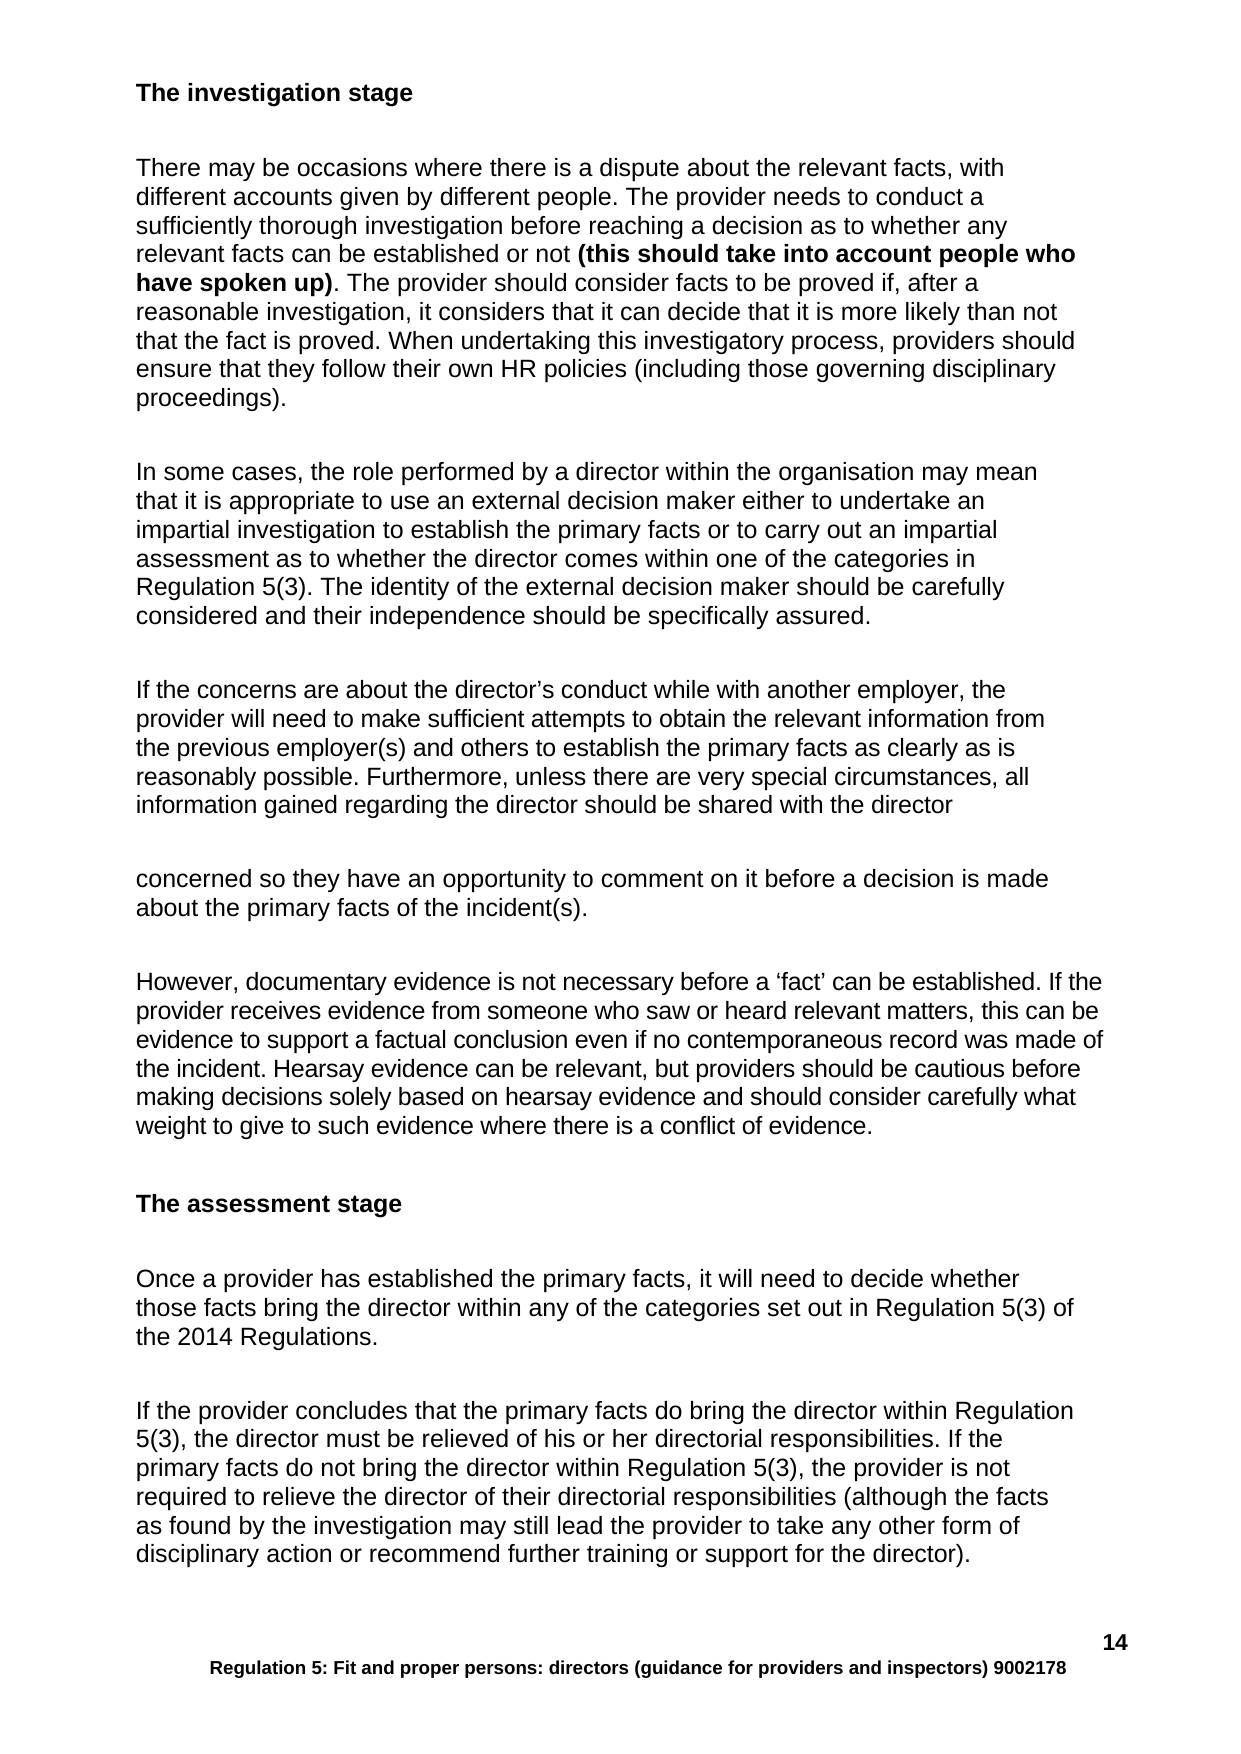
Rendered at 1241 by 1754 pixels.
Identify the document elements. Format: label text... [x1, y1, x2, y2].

subtitle The assessment stage [136, 1186, 1111, 1219]
text If the concerns are about the director’s conduct while with another employer, the provider will need to make sufficient attempts to obtain the relevant information from the previous employer(s) and others to establish the primary facts as clearly as is reasonably possible. Furthermore, unless there are very special circumstances, all information gained regarding the director should be shared with the director [136, 676, 1058, 819]
text There may be occasions where there is a dispute about the relevant facts, with different accounts given by different people. The provider needs to conduct a sufficiently thorough investigation before reaching a decision as to whether any relevant facts can be established or not (this should take into account people who have spoken up). The provider should consider facts to be proved if, after a reasonable investigation, it considers that it can decide that it is more likely than not that the fact is proved. When undertaking this investigatory process, providers should ensure that they follow their own HR policies (including those governing disciplinary proceedings). [136, 154, 1081, 412]
text concerned so they have an opportunity to comment on it before a decision is made about the primary facts of the incident(s). [136, 865, 1051, 922]
text In some cases, the role performed by a director within the organisation may mean that it is appropriate to use an external decision maker either to undertake an impartial investigation to establish the primary facts or to carry out an impartial assessment as to whether the director comes within one of the categories in Regulation 5(3). The identity of the external decision maker should be carefully considered and their independence should be specifically assured. [136, 458, 1043, 630]
text However, documentary evidence is not necessary before a ‘fact’ can be established. If the provider receives evidence from someone who saw or heard relevant matters, this can be evidence to support a factual conclusion even if no contemporaneous record was made of the incident. Hearsay evidence can be relevant, but providers should be cautious before making decisions solely based on hearsay evidence and should consider carefully what weight to give to such evidence where there is a conflict of evidence. [136, 968, 1103, 1140]
subtitle The investigation stage [136, 75, 1111, 108]
text If the provider concludes that the primary facts do bring the director within Regulation 5(3), the director must be relieved of his or her directorial responsibilities. If the primary facts do not bring the director within Regulation 5(3), the provider is not required to relieve the director of their directorial responsibilities (although the facts as found by the investigation may still lead the provider to take any other form of disciplinary action or recommend further training or support for the director). [136, 1396, 1081, 1569]
text Once a provider has established the primary facts, it will need to decide whether those facts bring the director within any of the categories set out in Regulation 5(3) of the 2014 Regulations. [136, 1264, 1081, 1351]
